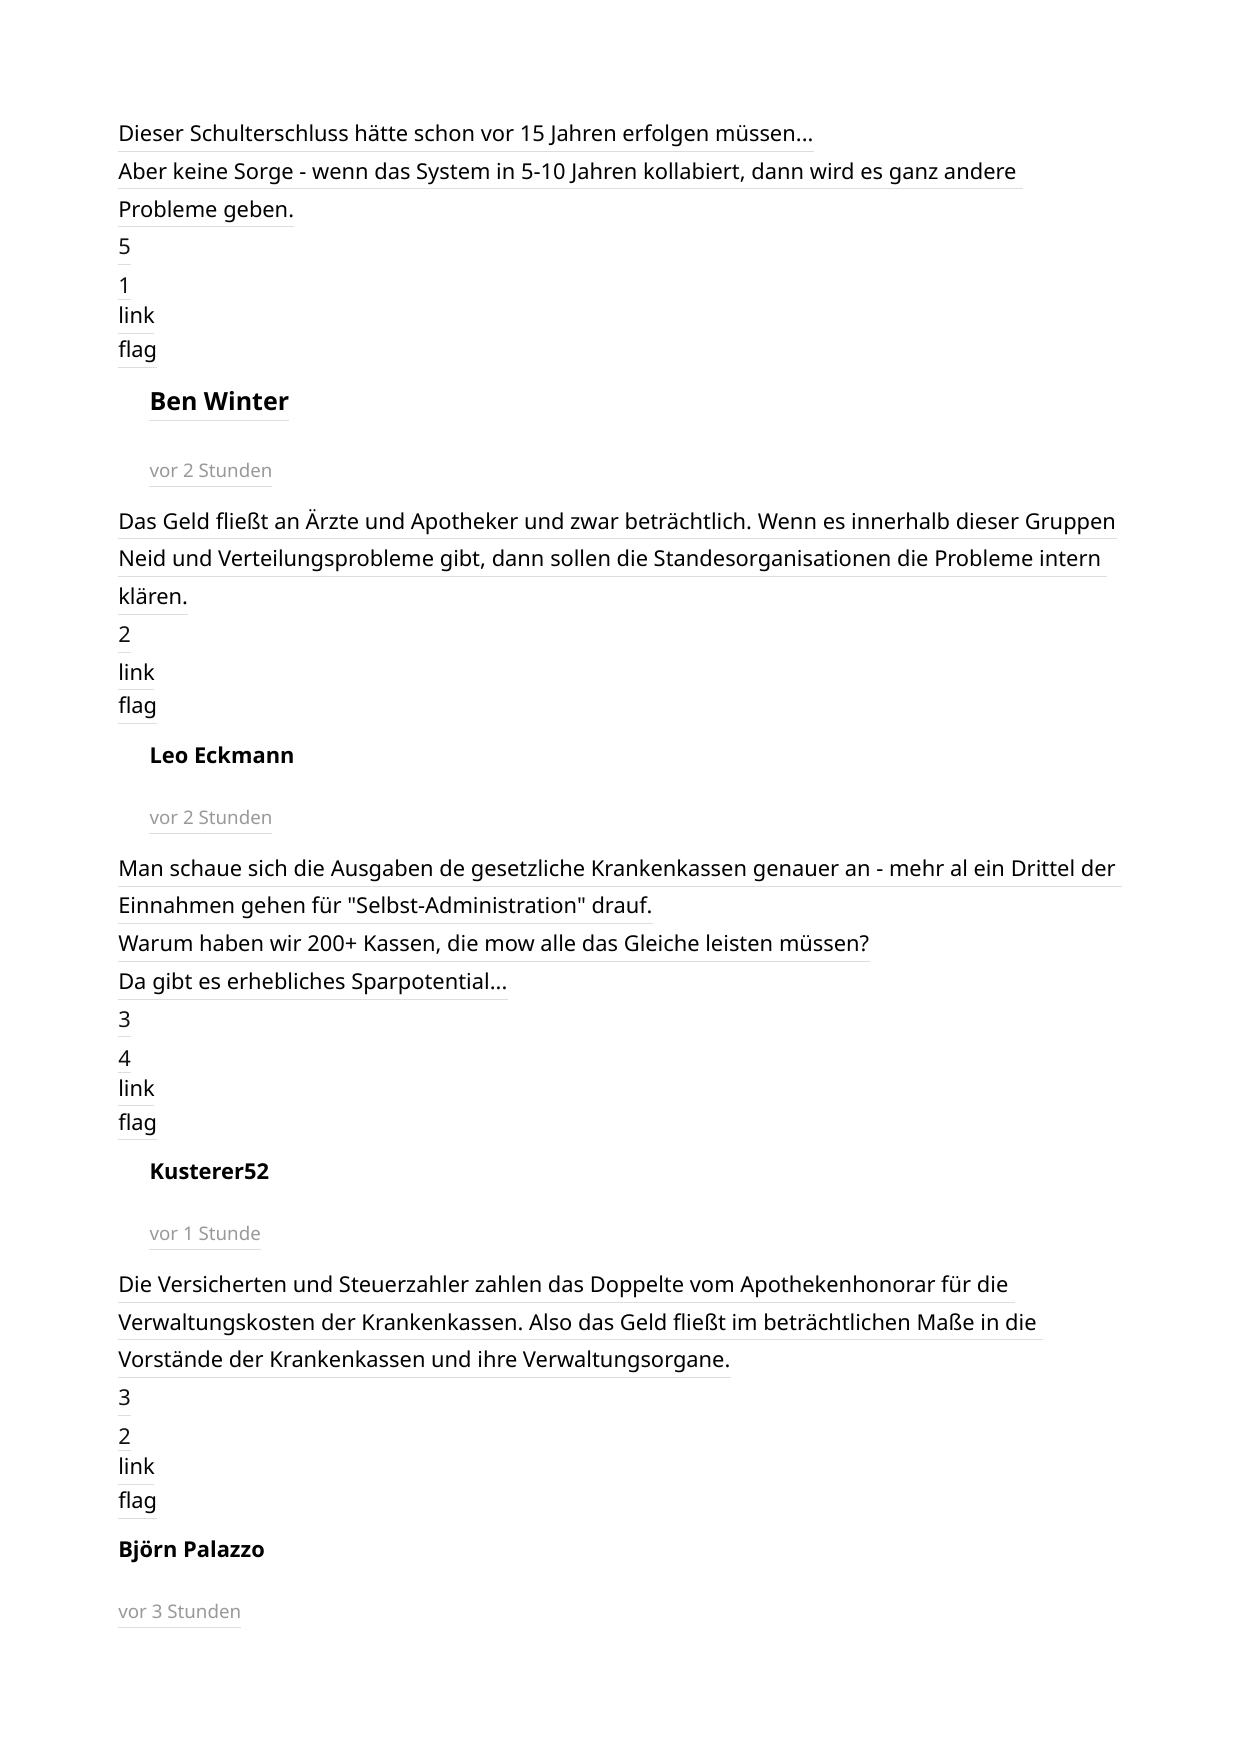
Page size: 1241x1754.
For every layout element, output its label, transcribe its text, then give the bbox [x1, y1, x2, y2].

text link [118, 300, 1122, 334]
text link [118, 657, 1122, 690]
text Einnahmen gehen für "Selbst-Administration" drauf. Warum haben wir 200+ Kassen, die mow alle das Gleiche leisten müssen? Da gibt es erhebliches Sparpotential... [118, 887, 1122, 1000]
text 2 [118, 1420, 1122, 1451]
text 5 [118, 231, 1122, 265]
text vor 2 Stunden [149, 804, 1117, 834]
text Das Geld fließt an Ärzte und Apotheker und zwar beträchtlich. Wenn es innerhalb dieser Gruppen Neid und Verteilungsprobleme gibt, dann sollen die Standesorganisationen die Probleme intern klären. [118, 506, 1122, 615]
text flag [118, 1485, 1122, 1519]
text 4 [118, 1041, 1122, 1073]
text vor 3 Stunden [118, 1599, 1117, 1628]
text 3 [118, 1004, 1122, 1037]
text Die Versicherten und Steuerzahler zahlen das Doppelte vom Apothekenhonorar für die Verwaltungskosten der Krankenkassen. Also das Geld fließt im beträchtlichen Maße in die Vorstände der Krankenkassen und ihre Verwaltungsorgane. [118, 1269, 1122, 1378]
text vor 2 Stunden [149, 457, 1117, 487]
text vor 1 Stunde [149, 1220, 1117, 1250]
text Björn Palazzo [118, 1534, 1122, 1564]
text flag [118, 1106, 1122, 1140]
text Man schaue sich die Ausgaben de gesetzliche Krankenkassen genauer an - mehr al ein Drittel der [118, 853, 1122, 886]
text Dieser Schulterschluss hätte schon vor 15 Jahren erfolgen müssen... Aber keine Sorge - wenn das System in 5-10 Jahren kollabiert, dann wird es ganz andere Probleme geben. [118, 118, 1122, 227]
text flag [118, 690, 1122, 724]
text link [118, 1073, 1122, 1106]
text Kusterer52 [149, 1156, 1122, 1186]
text flag [118, 334, 1122, 368]
text Ben Winter [149, 383, 1122, 421]
text 2 [118, 619, 1122, 653]
text 3 [118, 1382, 1122, 1416]
text 1 [118, 269, 1122, 300]
text Leo Eckmann [149, 740, 1122, 769]
text link [118, 1451, 1122, 1485]
